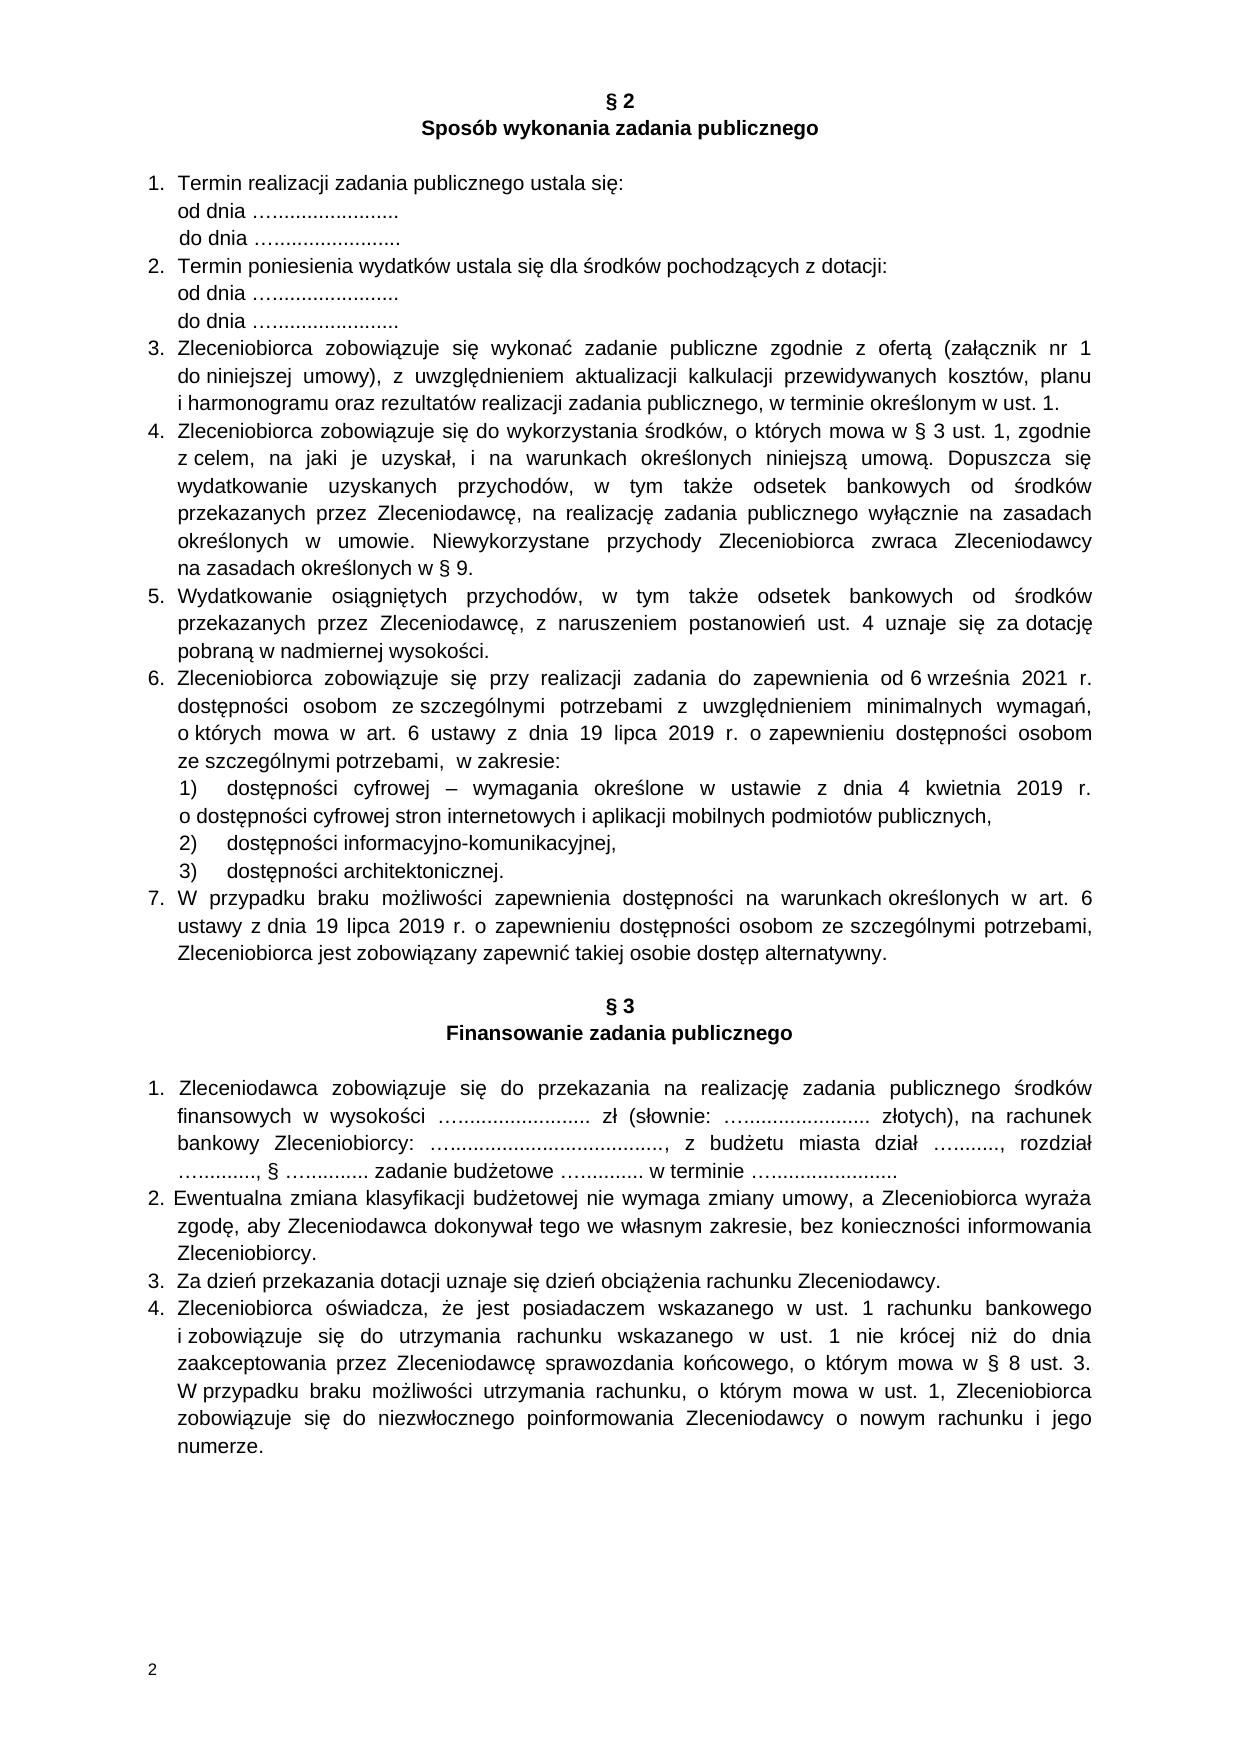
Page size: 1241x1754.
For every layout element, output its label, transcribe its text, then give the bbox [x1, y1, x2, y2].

text 1. Zleceniodawca zobowiązuje się do przekazania na realizację zadania publicznego środków finansowych w wysokości …....................... zł (słownie: …...................... złotych), na rachunek bankowy Zleceniobiorcy: …....................................., z budżetu miasta dział …........, rozdział ….........., § …........... zadanie budżetowe …........... w terminie …...................... [148, 1076, 1093, 1183]
text 6. Zleceniobiorca zobowiązuje się przy realizacji zadania do zapewnienia od 6 września 2021 r. dostępności osobom ze szczególnymi potrzebami z uwzględnieniem minimalnych wymagań, o których mowa w art. 6 ustawy z dnia 19 lipca 2019 r. o zapewnieniu dostępności osobom ze szczególnymi potrzebami, w zakresie: [148, 666, 1093, 773]
text Finansowanie zadania publicznego [146, 1021, 1093, 1045]
text 2. Ewentualna zmiana klasyfikacji budżetowej nie wymaga zmiany umowy, a Zleceniobiorca wyraża zgodę, aby Zleceniodawca dokonywał tego we własnym zakresie, bez konieczności informowania Zleceniobiorcy. [148, 1186, 1093, 1265]
text od dnia …...................... [148, 199, 1093, 223]
text § 3 [148, 994, 1093, 1018]
text § 2 [148, 89, 1093, 113]
text od dnia …...................... [148, 281, 1093, 305]
text do dnia …...................... [148, 309, 1093, 333]
text 5. Wydatkowanie osiągniętych przychodów, w tym także odsetek bankowych od środków przekazanych przez Zleceniodawcę, z naruszeniem postanowień ust. 4 uznaje się za dotację pobraną w nadmiernej wysokości. [148, 584, 1093, 663]
list 1) dostępności cyfrowej – wymagania określone w ustawie z dnia 4 kwietnia 2019 r. o dostępności cyfrowej stron internetowych i aplikacji mobilnych podmiotów publicznych, [144, 776, 1093, 828]
text 3. Za dzień przekazania dotacji uznaje się dzień obciążenia rachunku Zleceniodawcy. [148, 1269, 1093, 1293]
text 3. Zleceniobiorca zobowiązuje się wykonać zadanie publiczne zgodnie z ofertą (załącznik nr 1 do niniejszej umowy), z uwzględnieniem aktualizacji kalkulacji przewidywanych kosztów, planu i harmonogramu oraz rezultatów realizacji zadania publicznego, w terminie określonym w ust. 1. [148, 336, 1093, 415]
list 2) dostępności informacyjno-komunikacyjnej, [144, 831, 1093, 855]
text 1. Termin realizacji zadania publicznego ustala się: [148, 171, 1093, 195]
list 3) dostępności architektonicznej. [144, 859, 1093, 883]
text 2. Termin poniesienia wydatków ustala się dla środków pochodzących z dotacji: [148, 254, 1093, 278]
text do dnia …...................... [148, 226, 1093, 250]
text 4. Zleceniobiorca zobowiązuje się do wykorzystania środków, o których mowa w § 3 ust. 1, zgodnie z celem, na jaki je uzyskał, i na warunkach określonych niniejszą umową. Dopuszcza się wydatkowanie uzyskanych przychodów, w tym także odsetek bankowych od środków przekazanych przez Zleceniodawcę, na realizację zadania publicznego wyłącznie na zasadach określonych w umowie. Niewykorzystane przychody Zleceniobiorca zwraca Zleceniodawcy na zasadach określonych w § 9. [148, 419, 1093, 580]
text 4. Zleceniobiorca oświadcza, że jest posiadaczem wskazanego w ust. 1 rachunku bankowego i zobowiązuje się do utrzymania rachunku wskazanego w ust. 1 nie krócej niż do dnia zaakceptowania przez Zleceniodawcę sprawozdania końcowego, o którym mowa w § 8 ust. 3. W przypadku braku możliwości utrzymania rachunku, o którym mowa w ust. 1, Zleceniobiorca zobowiązuje się do niezwłocznego poinformowania Zleceniodawcy o nowym rachunku i jego numerze. [148, 1296, 1093, 1458]
text 7. W przypadku braku możliwości zapewnienia dostępności na warunkach określonych w art. 6 ustawy z dnia 19 lipca 2019 r. o zapewnieniu dostępności osobom ze szczególnymi potrzebami, Zleceniobiorca jest zobowiązany zapewnić takiej osobie dostęp alternatywny. [148, 886, 1093, 965]
text Sposób wykonania zadania publicznego [148, 116, 1093, 140]
